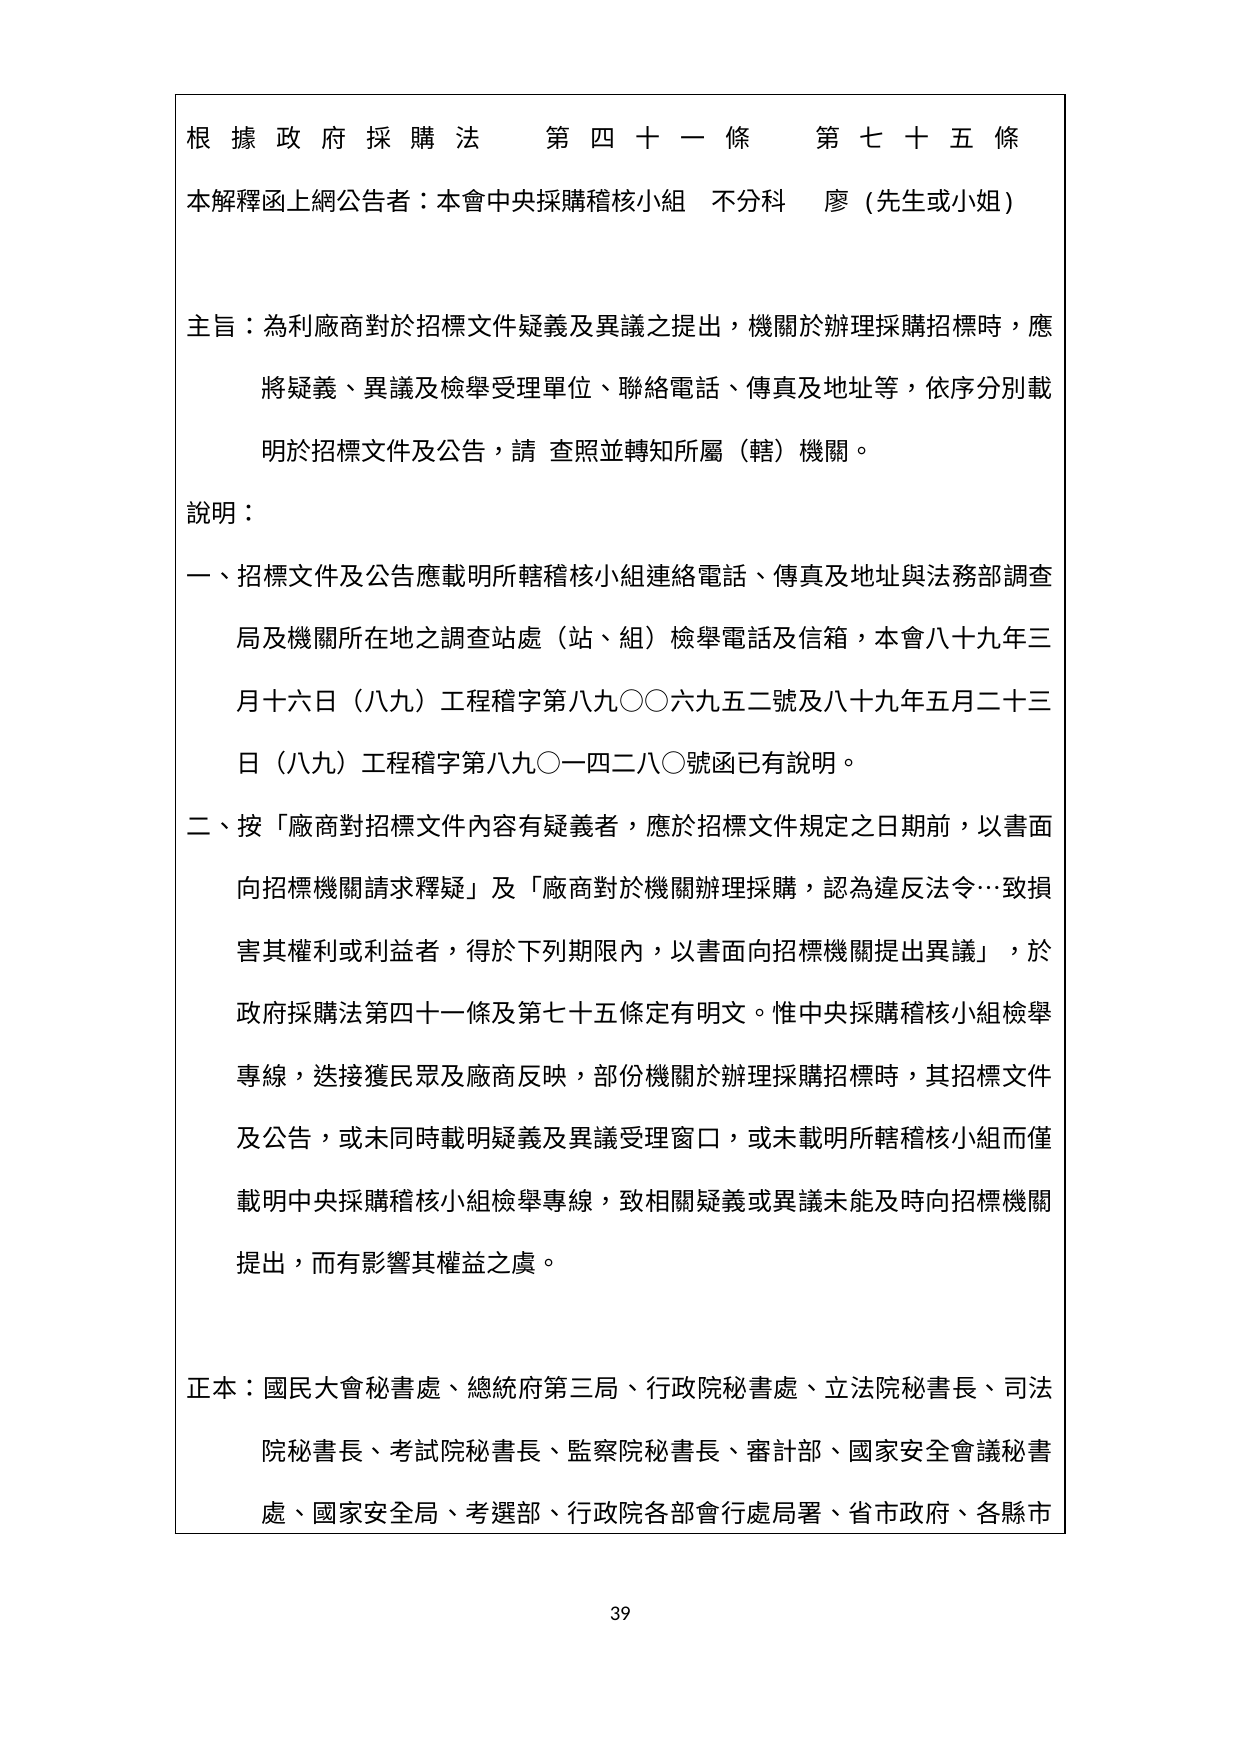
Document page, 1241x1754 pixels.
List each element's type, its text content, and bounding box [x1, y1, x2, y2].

table_header 主旨：為利廠商對於招標文件疑義及異議之提出，機關於辦理採購招標時，應將疑義、異議及檢舉受理單位、聯絡電話、傳真及地址等，依序分別載明於招標文件及公告，請 查照並轉知所屬（轄）機關。 說明： 一、招標文件及公告應載明所轄稽核小組連絡電話、傳真及地址與法務部調查局及機關所在地之調查站處（站、組）檢舉電話及信箱，本會八十九年三月十六日（八九）工程稽字第八九○○六九五二號及八十九年五月二十三日（八九）工程稽字第八九○一四二八○號函已有說明。 二、按「廠商對招標文件內容有疑義者，應於招標文件規定之日期前，以書面向招標機關請求釋疑」及「廠商對於機關辦理採購，認為違反法令…致損害其權利或利益者，得於下列期限內，以書面向招標機關提出異議」，於政府採購法第四十一條及第七十五條定有明文。惟中央採購稽核小組檢舉專線，迭接獲民眾及廠商反映，部份機關於辦理採購招標時，其招標文件及公告，或未同時載明疑義及異議受理窗口，或未載明所轄稽核小組而僅載明中央採購稽核小組檢舉專線，致相關疑義或異議未能及時向招標機關提出，而有影響其權益之虞。 正本：國民大會秘書處、總統府第三局、行政院秘書處、立法院秘書長、司法院秘書長、考試院秘書長、監察院秘書長、審計部、國家安全會議秘書處、國家安全局、考選部、行政院各部會行處局署、省市政府、各縣市 [186, 283, 1054, 1533]
table_cell 根據政府採購法 第四十一條 第七十五條 本解釋函上網公告者：本會中央採購稽核小組 不分科 廖 (先生或小姐) [176, 95, 1064, 1533]
